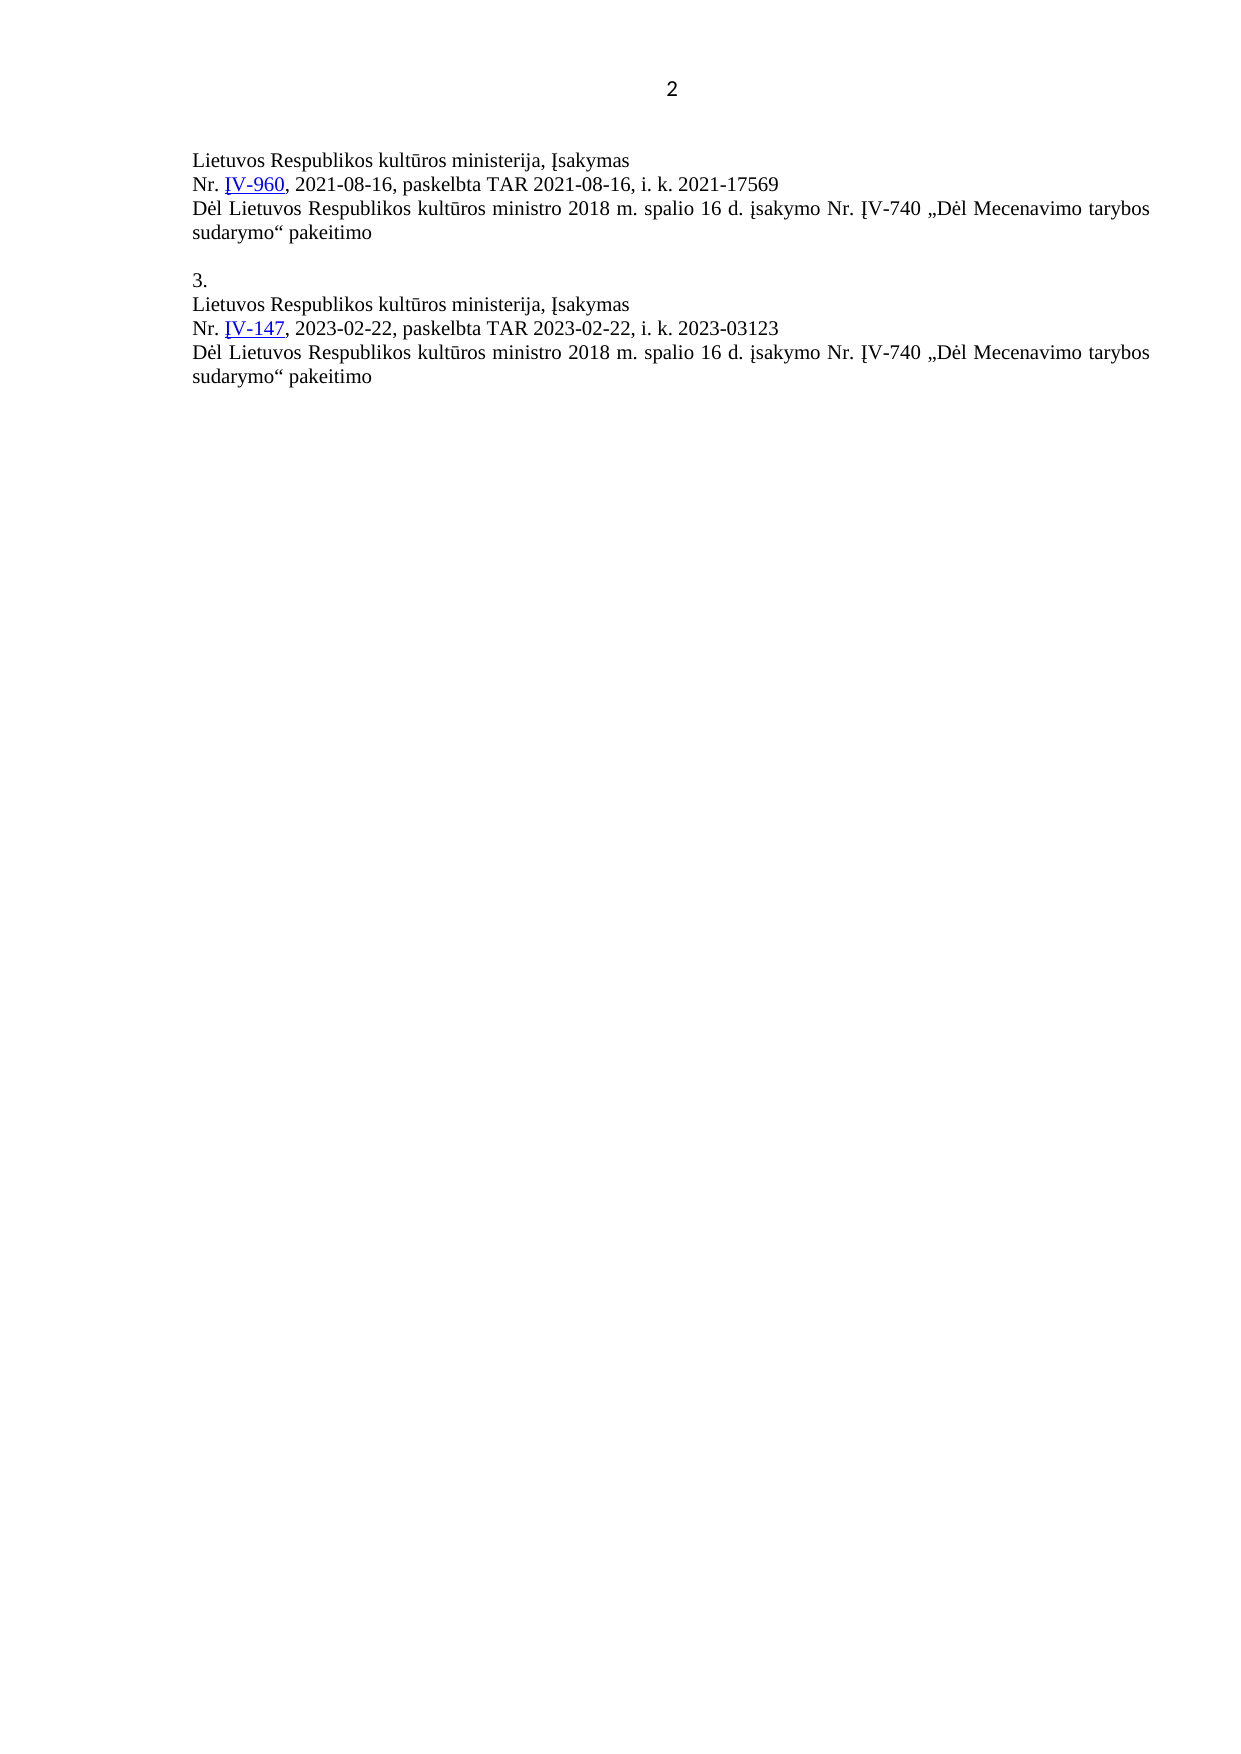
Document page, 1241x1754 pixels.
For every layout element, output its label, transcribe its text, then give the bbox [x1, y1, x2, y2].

text 3. [192, 268, 1152, 292]
text Lietuvos Respublikos kultūros ministerija, Įsakymas [192, 148, 1152, 172]
text Dėl Lietuvos Respublikos kultūros ministro 2018 m. spalio 16 d. įsakymo Nr. ĮV-740 „Dėl Mecenavimo tarybos sudarymo“ pakeitimo [192, 196, 1152, 244]
text Nr. ĮV-960, 2021-08-16, paskelbta TAR 2021-08-16, i. k. 2021-17569 [192, 172, 1152, 196]
text Nr. ĮV-147, 2023-02-22, paskelbta TAR 2023-02-22, i. k. 2023-03123 [192, 316, 1152, 340]
text Dėl Lietuvos Respublikos kultūros ministro 2018 m. spalio 16 d. įsakymo Nr. ĮV-740 „Dėl Mecenavimo tarybos sudarymo“ pakeitimo [192, 340, 1152, 388]
text Lietuvos Respublikos kultūros ministerija, Įsakymas [192, 292, 1152, 316]
